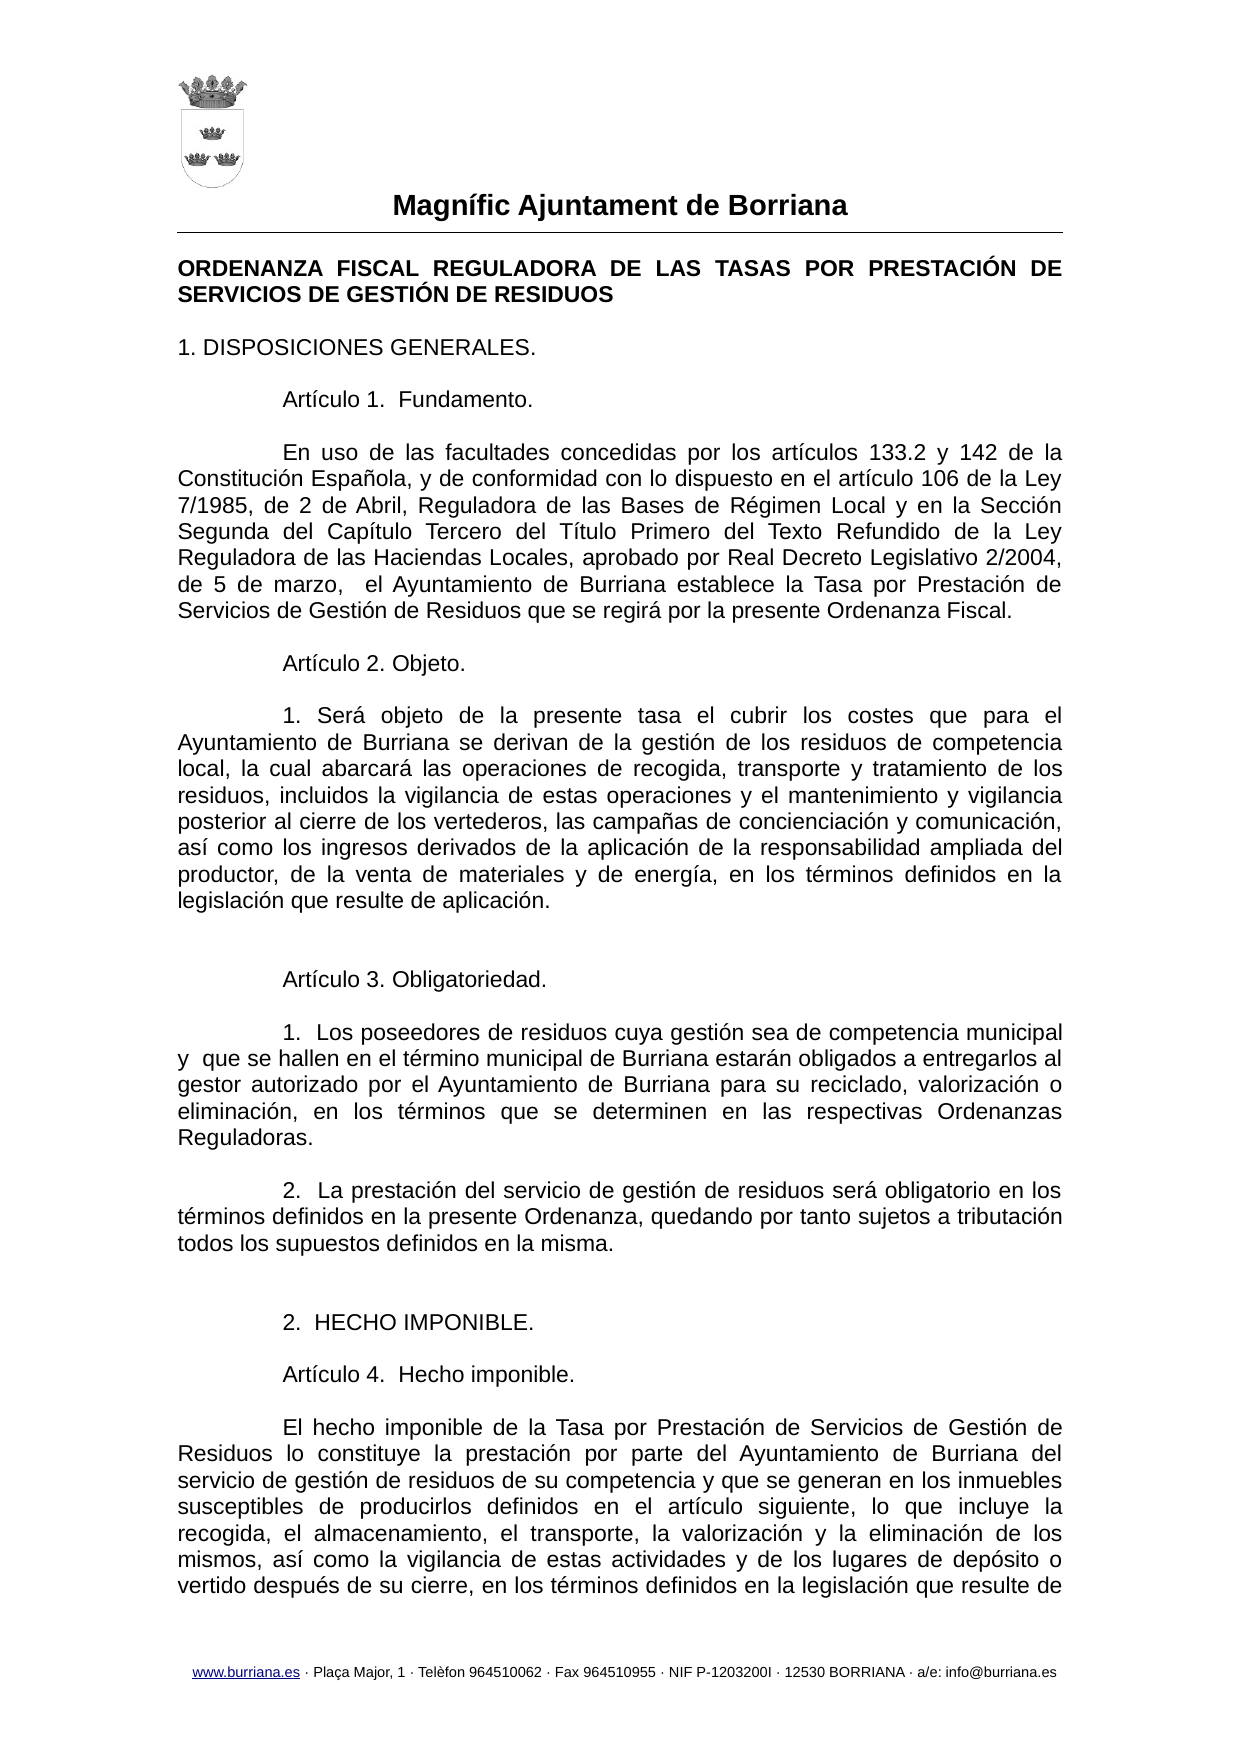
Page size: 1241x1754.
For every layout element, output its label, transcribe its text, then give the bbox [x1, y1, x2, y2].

text El hecho imponible de la Tasa por Prestación de Servicios de Gestión de Residuos lo constituye la prestación por parte del Ayuntamiento de Burriana del servicio de gestión de residuos de su competencia y que se generan en los inmuebles susceptibles de producirlos definidos en el artículo siguiente, lo que incluye la recogida, el almacenamiento, el transporte, la valorización y la eliminación de los mismos, así como la vigilancia de estas actividades y de los lugares de depósito o vertido después de su cierre, en los términos definidos en la legislación que resulte de [177, 1414, 1063, 1598]
text Artículo 4. Hecho imponible. [177, 1361, 1063, 1388]
text ORDENANZA FISCAL REGULADORA DE LAS TASAS POR PRESTACIÓN DE SERVICIOS DE GESTIÓN DE RESIDUOS [177, 254, 1063, 307]
text 1. DISPOSICIONES GENERALES. [177, 333, 1063, 360]
text 1. Los poseedores de residuos cuya gestión sea de competencia municipal y que se hallen en el término municipal de Burriana estarán obligados a entregarlos al gestor autorizado por el Ayuntamiento de Burriana para su reciclado, valorización o eliminación, en los términos que se determinen en las respectivas Ordenanzas Reguladoras. [177, 1019, 1063, 1151]
text 2. HECHO IMPONIBLE. [177, 1309, 1063, 1335]
text Artículo 3. Obligatoriedad. [177, 966, 1063, 992]
text 1. Será objeto de la presente tasa el cubrir los costes que para el Ayuntamiento de Burriana se derivan de la gestión de los residuos de competencia local, la cual abarcará las operaciones de recogida, transporte y tratamiento de los residuos, incluidos la vigilancia de estas operaciones y el mantenimiento y vigilancia posterior al cierre de los vertederos, las campañas de concienciación y comunicación, así como los ingresos derivados de la aplicación de la responsabilidad ampliada del productor, de la venta de materiales y de energía, en los términos definidos en la legislación que resulte de aplicación. [177, 702, 1063, 913]
picture [177, 73, 248, 189]
text 2. La prestación del servicio de gestión de residuos será obligatorio en los términos definidos en la presente Ordenanza, quedando por tanto sujetos a tributación todos los supuestos definidos en la misma. [177, 1177, 1063, 1256]
text Artículo 2. Objeto. [177, 650, 1063, 676]
text Artículo 1. Fundamento. [177, 386, 1063, 413]
text En uso de las facultades concedidas por los artículos 133.2 y 142 de la Constitución Española, y de conformidad con lo dispuesto en el artículo 106 de la Ley 7/1985, de 2 de Abril, Reguladora de las Bases de Régimen Local y en la Sección Segunda del Capítulo Tercero del Título Primero del Texto Refundido de la Ley Reguladora de las Haciendas Locales, aprobado por Real Decreto Legislativo 2/2004, de 5 de marzo, el Ayuntamiento de Burriana establece la Tasa por Prestación de Servicios de Gestión de Residuos que se regirá por la presente Ordenanza Fiscal. [177, 439, 1063, 623]
